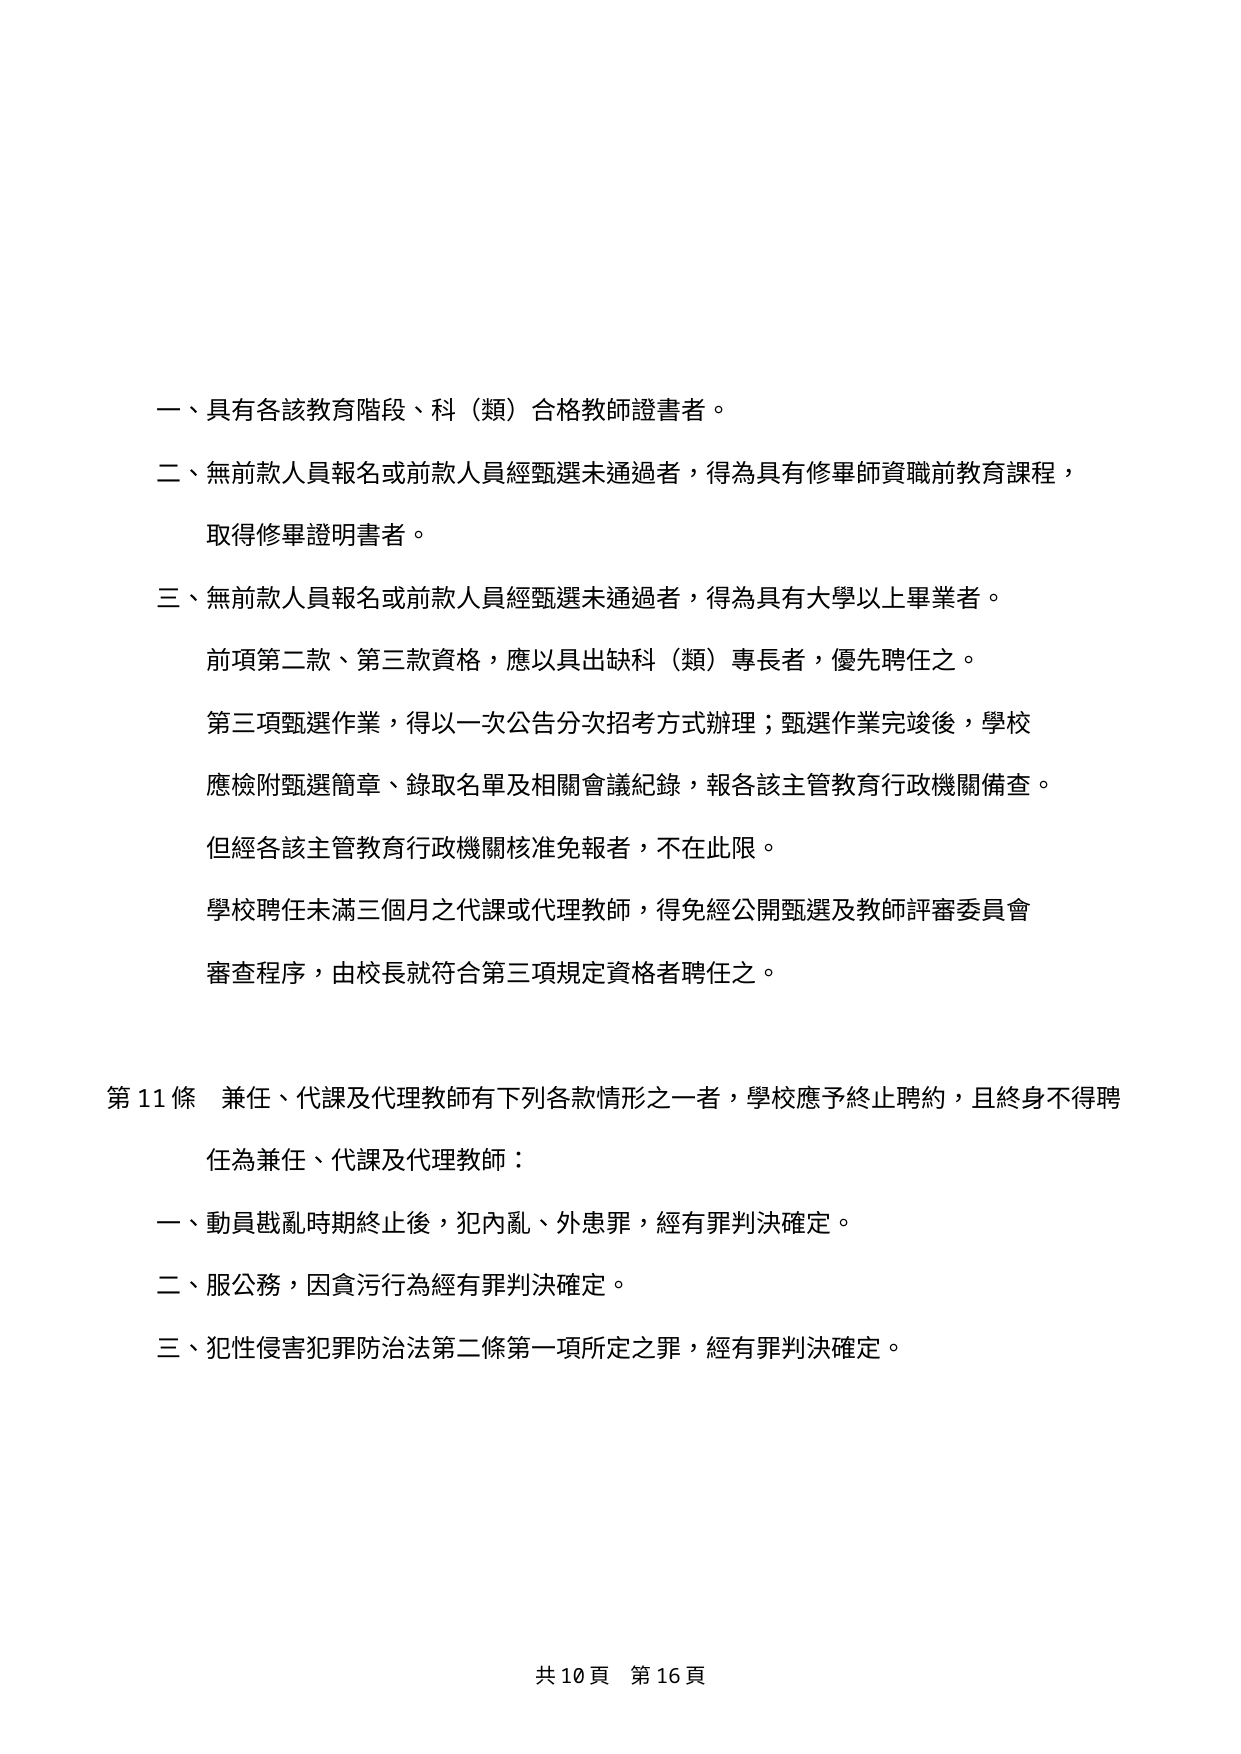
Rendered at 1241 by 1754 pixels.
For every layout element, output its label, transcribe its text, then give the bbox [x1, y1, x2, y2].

text 二、服公務，因貪污行為經有罪判決確定。 [156, 1242, 1084, 1305]
text 學校聘任未滿三個月之代課或代理教師，得免經公開甄選及教師評審委員會審查程序，由校長就符合第三項規定資格者聘任之。 [206, 867, 1034, 992]
text 前項第二款、第三款資格，應以具出缺科（類）專長者，優先聘任之。 [206, 617, 1034, 680]
text 三、無前款人員報名或前款人員經甄選未通過者，得為具有大學以上畢業者。 [156, 555, 1084, 617]
text 三、犯性侵害犯罪防治法第二條第一項所定之罪，經有罪判決確定。 [156, 1305, 1084, 1367]
text 一、動員戡亂時期終止後，犯內亂、外患罪，經有罪判決確定。 [156, 1180, 1084, 1242]
text 第11條 兼任、代課及代理教師有下列各款情形之一者，學校應予終止聘約，且終身不得聘任為兼任、代課及代理教師： [106, 1055, 1134, 1180]
text 二、無前款人員報名或前款人員經甄選未通過者，得為具有修畢師資職前教育課程，取得修畢證明書者。 [156, 430, 1084, 555]
text 一、具有各該教育階段、科（類）合格教師證書者。 [156, 367, 1084, 430]
text 第三項甄選作業，得以一次公告分次招考方式辦理；甄選作業完竣後，學校應檢附甄選簡章、錄取名單及相關會議紀錄，報各該主管教育行政機關備查。但經各該主管教育行政機關核准免報者，不在此限。 [206, 680, 1034, 867]
